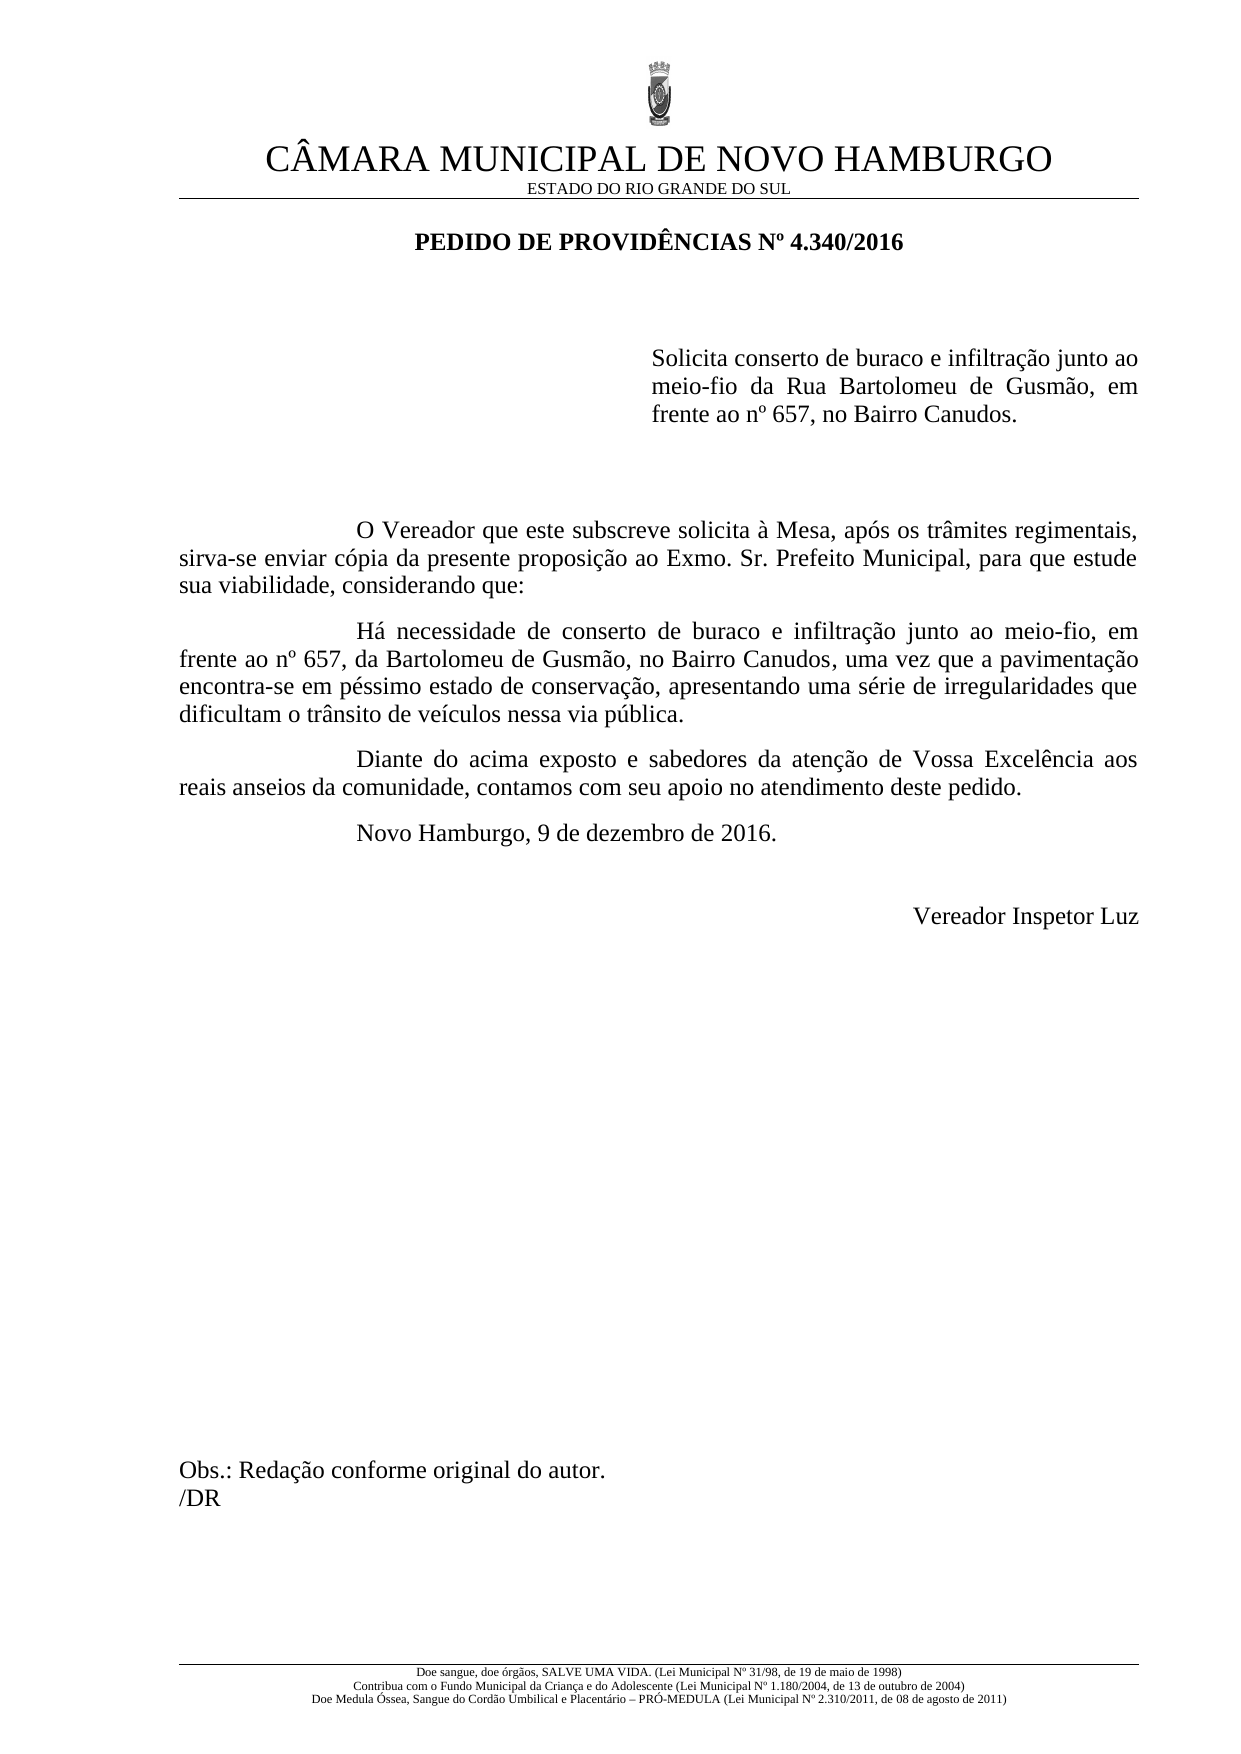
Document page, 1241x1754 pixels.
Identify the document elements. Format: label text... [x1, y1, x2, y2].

text O Vereador que este subscreve solicita à Mesa, após os trâmites regimentais, sirva-se enviar cópia da presente proposição ao Exmo. Sr. Prefeito Municipal, para que estude sua viabilidade, considerando que: [179, 516, 1139, 599]
text Vereador Inspetor Luz [179, 902, 1139, 929]
text /DR [179, 1484, 1139, 1511]
text PEDIDO DE PROVIDÊNCIAS Nº 4.340/2016 [179, 228, 1139, 256]
text Diante do acima exposto e sabedores da atenção de Vossa Excelência aos reais anseios da comunidade, contamos com seu apoio no atendimento deste pedido. [179, 746, 1139, 801]
text Há necessidade de conserto de buraco e infiltração junto ao meio-fio, em frente ao nº 657, da Bartolomeu de Gusmão, no Bairro Canudos, uma vez que a pavimentação encontra-se em péssimo estado de conservação, apresentando uma série de irregularidades que dificultam o trânsito de veículos nessa via pública. [179, 617, 1139, 728]
text Novo Hamburgo, 9 de dezembro de 2016. [179, 819, 1139, 846]
text Solicita conserto de buraco e infiltração junto ao meio-fio da Rua Bartolomeu de Gusmão, em frente ao nº 657, no Bairro Canudos. [651, 344, 1139, 428]
text Obs.: Redação conforme original do autor. [179, 1456, 1139, 1484]
